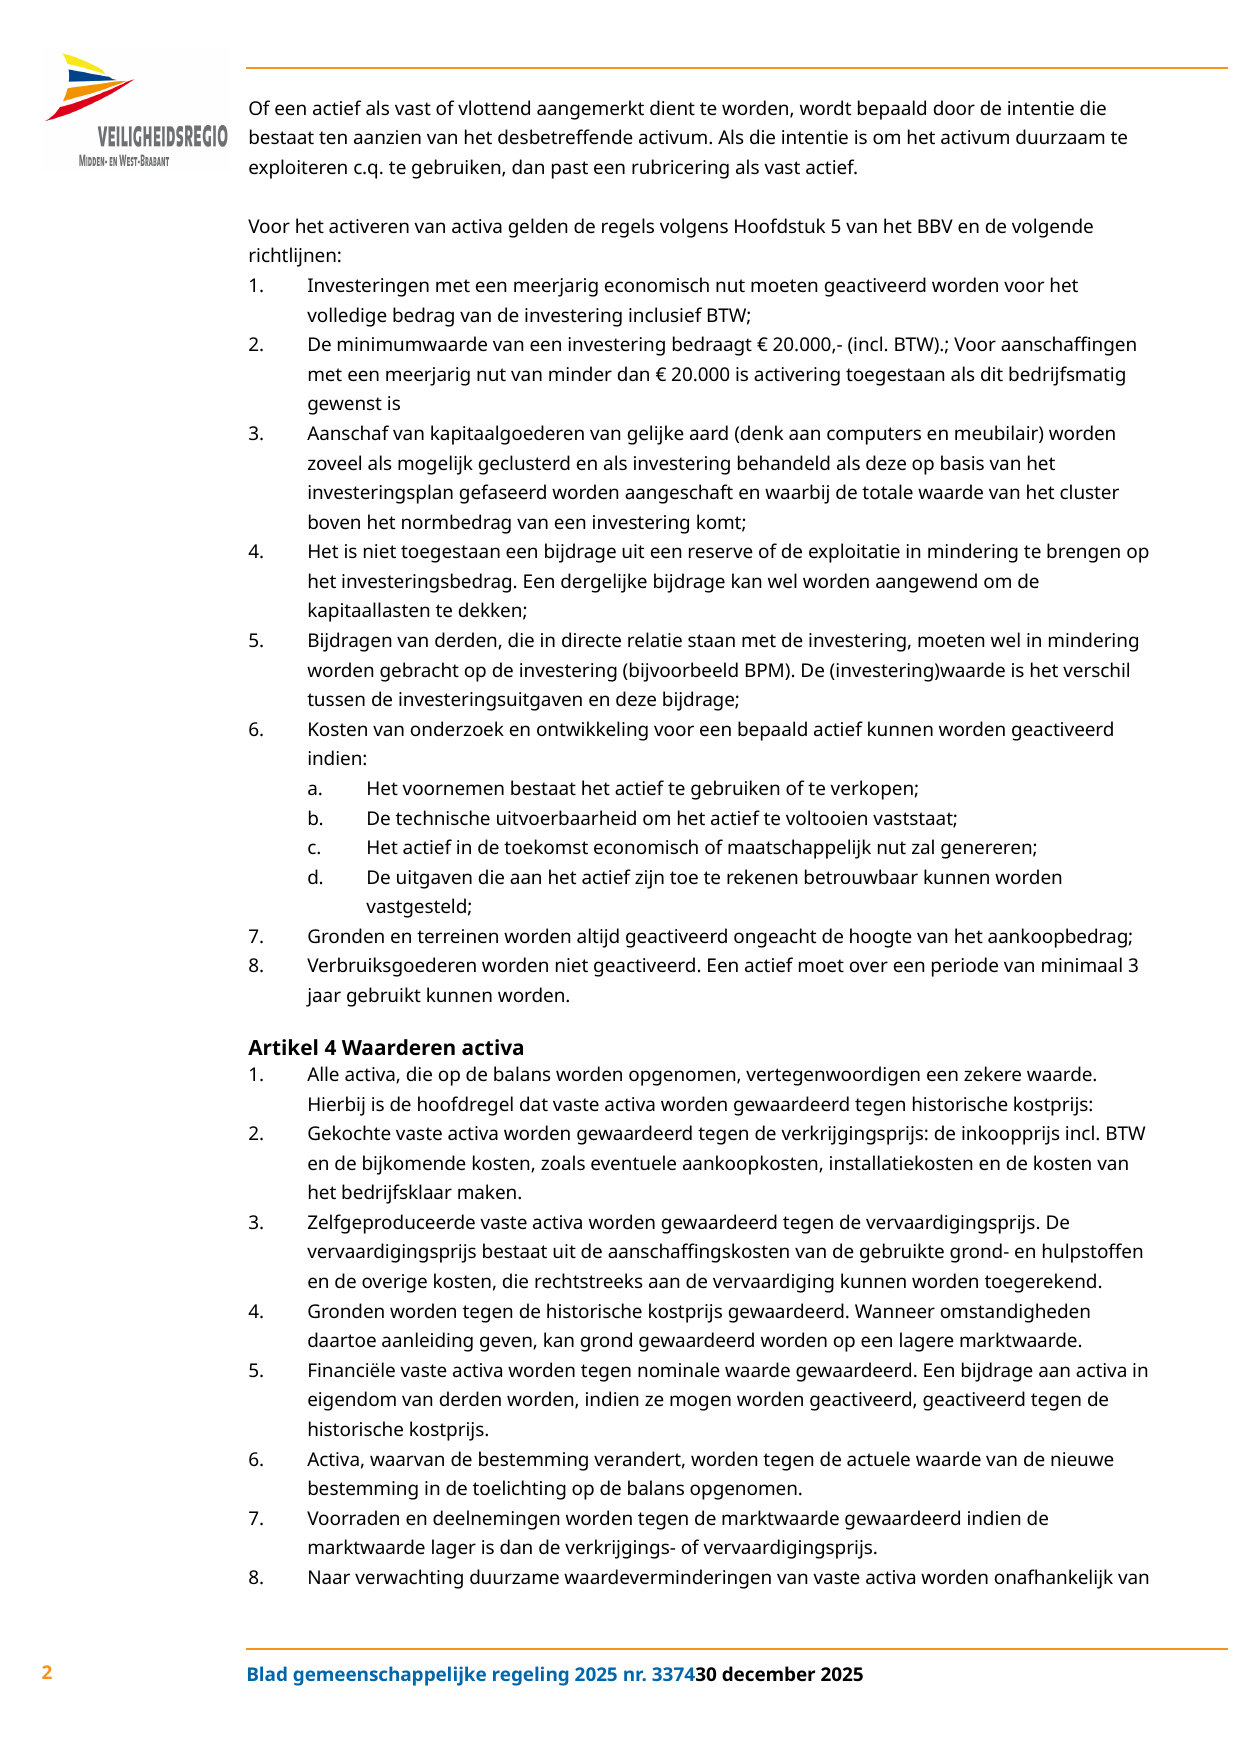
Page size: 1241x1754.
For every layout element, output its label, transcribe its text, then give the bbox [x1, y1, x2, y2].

list Verbruiksgoederen worden niet geactiveerd. Een actief moet over een periode van minimaal 3 jaar gebruikt kunnen worden. [248, 953, 1152, 1008]
list Het actief in de toekomst economisch of maatschappelijk nut zal genereren; [307, 834, 1152, 860]
list Het is niet toegestaan een bijdrage uit een reserve of de exploitatie in mindering te brengen op het investeringsbedrag. Een dergelijke bijdrage kan wel worden aangewend om de kapitaallasten te dekken; [248, 538, 1152, 623]
list Activa, waarvan de bestemming verandert, worden tegen de actuele waarde van de nieuwe bestemming in de toelichting op de balans opgenomen. [248, 1446, 1152, 1501]
list Financiële vaste activa worden tegen nominale waarde gewaardeerd. Een bijdrage aan activa in eigendom van derden worden, indien ze mogen worden geactiveerd, geactiveerd tegen de historische kostprijs. [248, 1357, 1152, 1442]
list Het voornemen bestaat het actief te gebruiken of te verkopen; [307, 775, 1152, 801]
list Naar verwachting duurzame waardeverminderingen van vaste activa worden onafhankelijk van [248, 1564, 1152, 1590]
list De minimumwaarde van een investering bedraagt € 20.000,- (incl. BTW).; Voor aanschaffingen met een meerjarig nut van minder dan € 20.000 is activering toegestaan als dit bedrijfsmatig gewenst is [248, 331, 1152, 416]
list Gronden worden tegen de historische kostprijs gewaardeerd. Wanneer omstandigheden daartoe aanleiding geven, kan grond gewaardeerd worden op een lagere marktwaarde. [248, 1298, 1152, 1353]
list Gronden en terreinen worden altijd geactiveerd ongeacht de hoogte van het aankoopbedrag; [248, 923, 1152, 949]
text Voor het activeren van activa gelden de regels volgens Hoofdstuk 5 van het BBV en de volgende richtlijnen: [248, 213, 1152, 268]
list Gekochte vaste activa worden gewaardeerd tegen de verkrijgingsprijs: de inkoopprijs incl. BTW en de bijkomende kosten, zoals eventuele aankoopkosten, installatiekosten en de kosten van het bedrijfsklaar maken. [248, 1120, 1152, 1205]
list De uitgaven die aan het actief zijn toe te rekenen betrouwbaar kunnen worden vastgesteld; [307, 864, 1152, 919]
list Alle activa, die op de balans worden opgenomen, vertegenwoordigen een zekere waarde. Hierbij is de hoofdregel dat vaste activa worden gewaardeerd tegen historische kostprijs: [248, 1061, 1152, 1116]
list Bijdragen van derden, die in directe relatie staan met de investering, moeten wel in mindering worden gebracht op de investering (bijvoorbeeld BPM). De (investering)waarde is het verschil tussen de investeringsuitgaven en deze bijdrage; [248, 627, 1152, 712]
picture [41, 47, 231, 172]
list De technische uitvoerbaarheid om het actief te voltooien vaststaat; [307, 805, 1152, 831]
list Investeringen met een meerjarig economisch nut moeten geactiveerd worden voor het volledige bedrag van de investering inclusief BTW; [248, 272, 1152, 328]
text Artikel 4 Waarderen activa [248, 1033, 1152, 1061]
list Kosten van onderzoek en ontwikkeling voor een bepaald actief kunnen worden geactiveerd indien: [248, 716, 1152, 771]
list Voorraden en deelnemingen worden tegen de marktwaarde gewaardeerd indien de marktwaarde lager is dan de verkrijgings- of vervaardigingsprijs. [248, 1505, 1152, 1560]
list Aanschaf van kapitaalgoederen van gelijke aard (denk aan computers en meubilair) worden zoveel als mogelijk geclusterd en als investering behandeld als deze op basis van het investeringsplan gefaseerd worden aangeschaft en waarbij de totale waarde van het cluster boven het normbedrag van een investering komt; [248, 420, 1152, 535]
list Zelfgeproduceerde vaste activa worden gewaardeerd tegen de vervaardigingsprijs. De vervaardigingsprijs bestaat uit de aanschaffingskosten van de gebruikte grond- en hulpstoffen en de overige kosten, die rechtstreeks aan de vervaardiging kunnen worden toegerekend. [248, 1209, 1152, 1294]
text Of een actief als vast of vlottend aangemerkt dient te worden, wordt bepaald door de intentie die bestaat ten aanzien van het desbetreffende activum. Als die intentie is om het activum duurzaam te exploiteren c.q. te gebruiken, dan past een rubricering als vast actief. [248, 95, 1152, 180]
